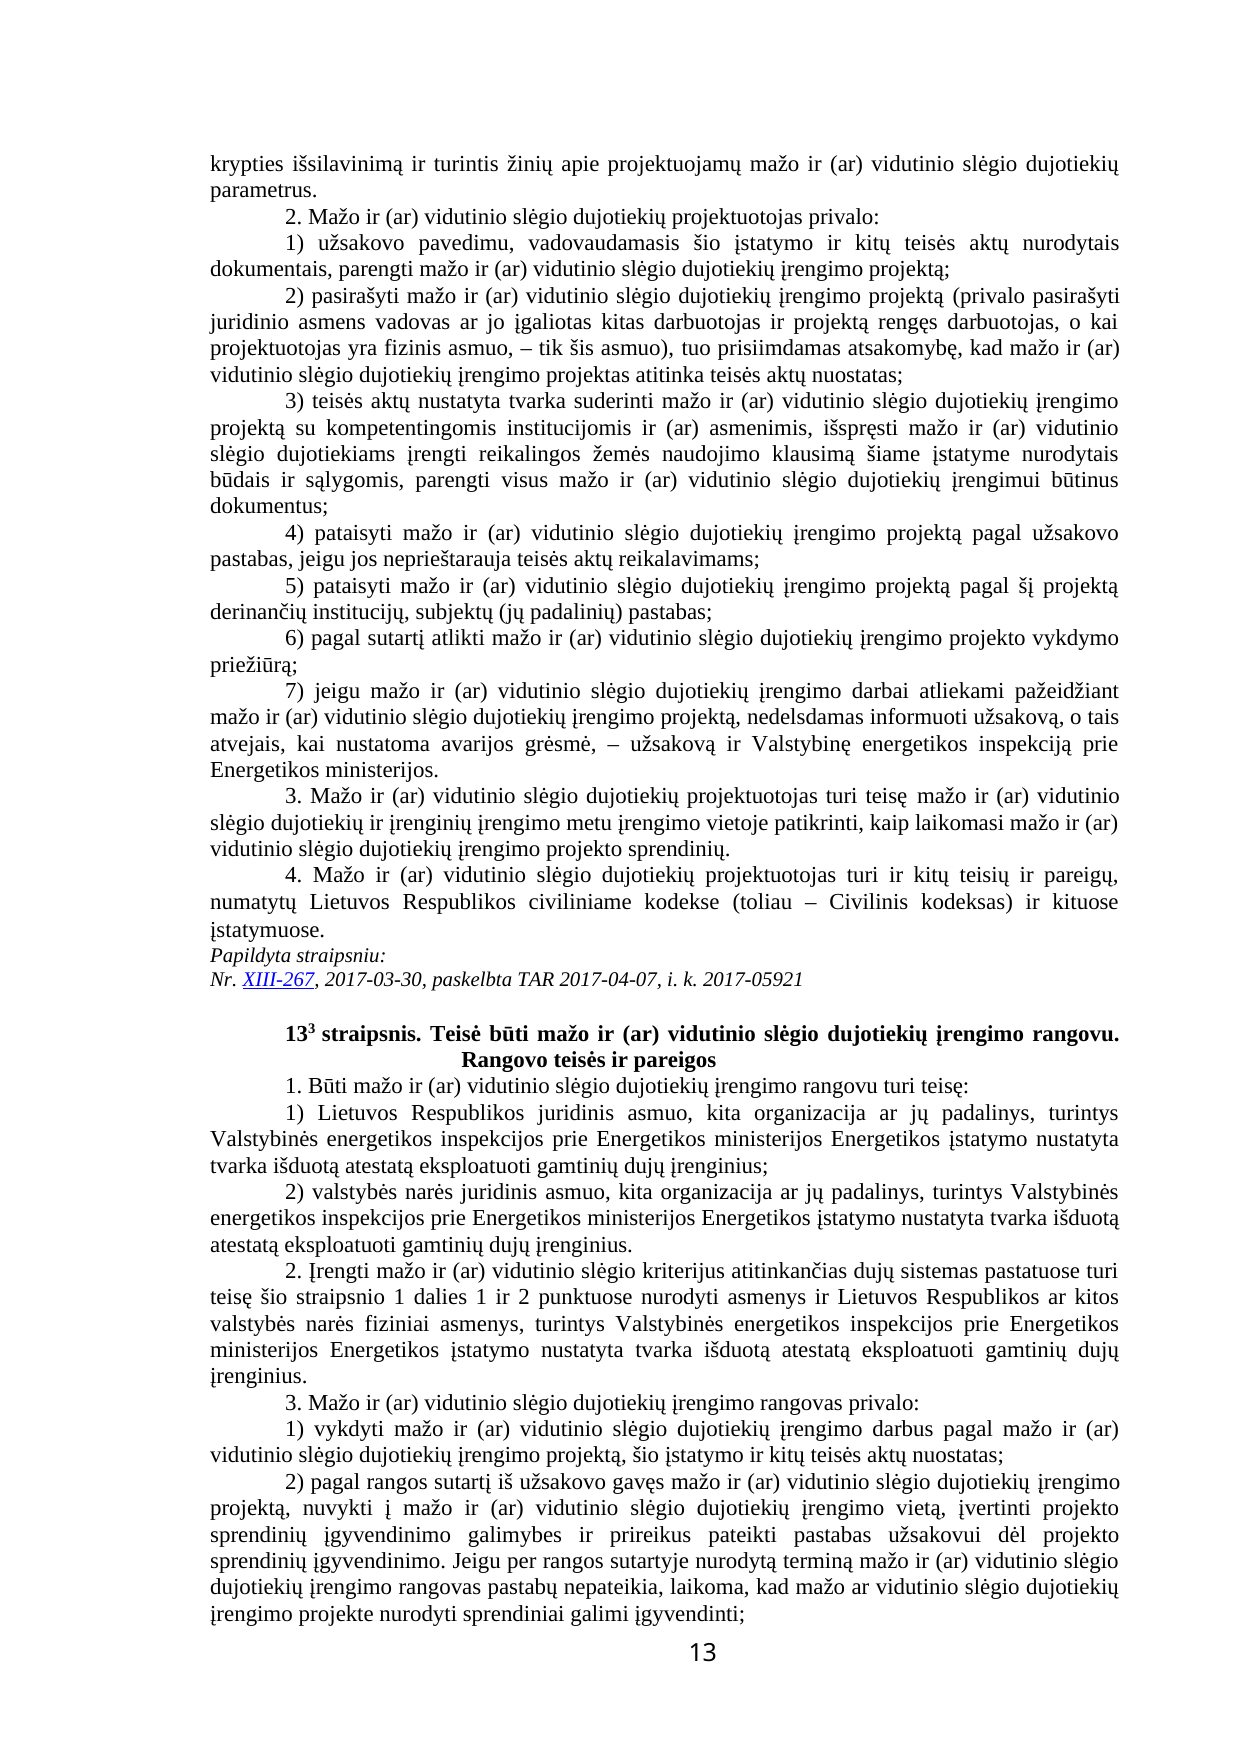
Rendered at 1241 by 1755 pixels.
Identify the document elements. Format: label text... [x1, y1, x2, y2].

text 3. Mažo ir (ar) vidutinio slėgio dujotiekių projektuotojas turi teisę mažo ir (ar) vidutinio slėgio dujotiekių ir įrenginių įrengimo metu įrengimo vietoje patikrinti, kaip laikomasi mažo ir (ar) vidutinio slėgio dujotiekių įrengimo projekto sprendinių. [210, 782, 1120, 862]
text 1) Lietuvos Respublikos juridinis asmuo, kita organizacija ar jų padalinys, turintys Valstybinės energetikos inspekcijos prie Energetikos ministerijos Energetikos įstatymo nustatyta tvarka išduotą atestatą eksploatuoti gamtinių dujų įrenginius; [210, 1099, 1120, 1178]
text 4) pataisyti mažo ir (ar) vidutinio slėgio dujotiekių įrengimo projektą pagal užsakovo pastabas, jeigu jos neprieštarauja teisės aktų reikalavimams; [210, 519, 1120, 572]
text 5) pataisyti mažo ir (ar) vidutinio slėgio dujotiekių įrengimo projektą pagal šį projektą derinančių institucijų, subjektų (jų padalinių) pastabas; [210, 572, 1120, 624]
text 1. Būti mažo ir (ar) vidutinio slėgio dujotiekių įrengimo rangovu turi teisę: [210, 1073, 1120, 1099]
text krypties išsilavinimą ir turintis žinių apie projektuojamų mažo ir (ar) vidutinio slėgio dujotiekių parametrus. [210, 150, 1120, 203]
text 2) valstybės narės juridinis asmuo, kita organizacija ar jų padalinys, turintys Valstybinės energetikos inspekcijos prie Energetikos ministerijos Energetikos įstatymo nustatyta tvarka išduotą atestatą eksploatuoti gamtinių dujų įrenginius. [210, 1178, 1120, 1257]
text 133 straipsnis. Teisė būti mažo ir (ar) vidutinio slėgio dujotiekių įrengimo rangovu. Rangovo teisės ir pareigos [285, 1020, 1120, 1073]
text 7) jeigu mažo ir (ar) vidutinio slėgio dujotiekių įrengimo darbai atliekami pažeidžiant mažo ir (ar) vidutinio slėgio dujotiekių įrengimo projektą, nedelsdamas informuoti užsakovą, o tais atvejais, kai nustatoma avarijos grėsmė, – užsakovą ir Valstybinę energetikos inspekciją prie Energetikos ministerijos. [210, 677, 1120, 782]
text 2. Mažo ir (ar) vidutinio slėgio dujotiekių projektuotojas privalo: [210, 203, 1120, 229]
text 2) pagal rangos sutartį iš užsakovo gavęs mažo ir (ar) vidutinio slėgio dujotiekių įrengimo projektą, nuvykti į mažo ir (ar) vidutinio slėgio dujotiekių įrengimo vietą, įvertinti projekto sprendinių įgyvendinimo galimybes ir prireikus pateikti pastabas užsakovui dėl projekto sprendinių įgyvendinimo. Jeigu per rangos sutartyje nurodytą terminą mažo ir (ar) vidutinio slėgio dujotiekių įrengimo rangovas pastabų nepateikia, laikoma, kad mažo ar vidutinio slėgio dujotiekių įrengimo projekte nurodyti sprendiniai galimi įgyvendinti; [210, 1468, 1120, 1626]
text 1) užsakovo pavedimu, vadovaudamasis šio įstatymo ir kitų teisės aktų nurodytais dokumentais, parengti mažo ir (ar) vidutinio slėgio dujotiekių įrengimo projektą; [210, 229, 1120, 282]
text 2) pasirašyti mažo ir (ar) vidutinio slėgio dujotiekių įrengimo projektą (privalo pasirašyti juridinio asmens vadovas ar jo įgaliotas kitas darbuotojas ir projektą rengęs darbuotojas, o kai projektuotojas yra fizinis asmuo, – tik šis asmuo), tuo prisiimdamas atsakomybę, kad mažo ir (ar) vidutinio slėgio dujotiekių įrengimo projektas atitinka teisės aktų nuostatas; [210, 282, 1120, 387]
text 1) vykdyti mažo ir (ar) vidutinio slėgio dujotiekių įrengimo darbus pagal mažo ir (ar) vidutinio slėgio dujotiekių įrengimo projektą, šio įstatymo ir kitų teisės aktų nuostatas; [210, 1415, 1120, 1468]
text Nr. XIII-267, 2017-03-30, paskelbta TAR 2017-04-07, i. k. 2017-05921 [210, 967, 1120, 991]
text 4. Mažo ir (ar) vidutinio slėgio dujotiekių projektuotojas turi ir kitų teisių ir pareigų, numatytų Lietuvos Respublikos civiliniame kodekse (toliau – Civilinis kodeksas) ir kituose įstatymuose. [210, 862, 1120, 943]
text 3. Mažo ir (ar) vidutinio slėgio dujotiekių įrengimo rangovas privalo: [210, 1389, 1120, 1415]
text Papildyta straipsniu: [210, 943, 1120, 967]
text 2. Įrengti mažo ir (ar) vidutinio slėgio kriterijus atitinkančias dujų sistemas pastatuose turi teisę šio straipsnio 1 dalies 1 ir 2 punktuose nurodyti asmenys ir Lietuvos Respublikos ar kitos valstybės narės fiziniai asmenys, turintys Valstybinės energetikos inspekcijos prie Energetikos ministerijos Energetikos įstatymo nustatyta tvarka išduotą atestatą eksploatuoti gamtinių dujų įrenginius. [210, 1257, 1120, 1389]
text 6) pagal sutartį atlikti mažo ir (ar) vidutinio slėgio dujotiekių įrengimo projekto vykdymo priežiūrą; [210, 624, 1120, 677]
text 3) teisės aktų nustatyta tvarka suderinti mažo ir (ar) vidutinio slėgio dujotiekių įrengimo projektą su kompetentingomis institucijomis ir (ar) asmenimis, išspręsti mažo ir (ar) vidutinio slėgio dujotiekiams įrengti reikalingos žemės naudojimo klausimą šiame įstatyme nurodytais būdais ir sąlygomis, parengti visus mažo ir (ar) vidutinio slėgio dujotiekių įrengimui būtinus dokumentus; [210, 387, 1120, 519]
